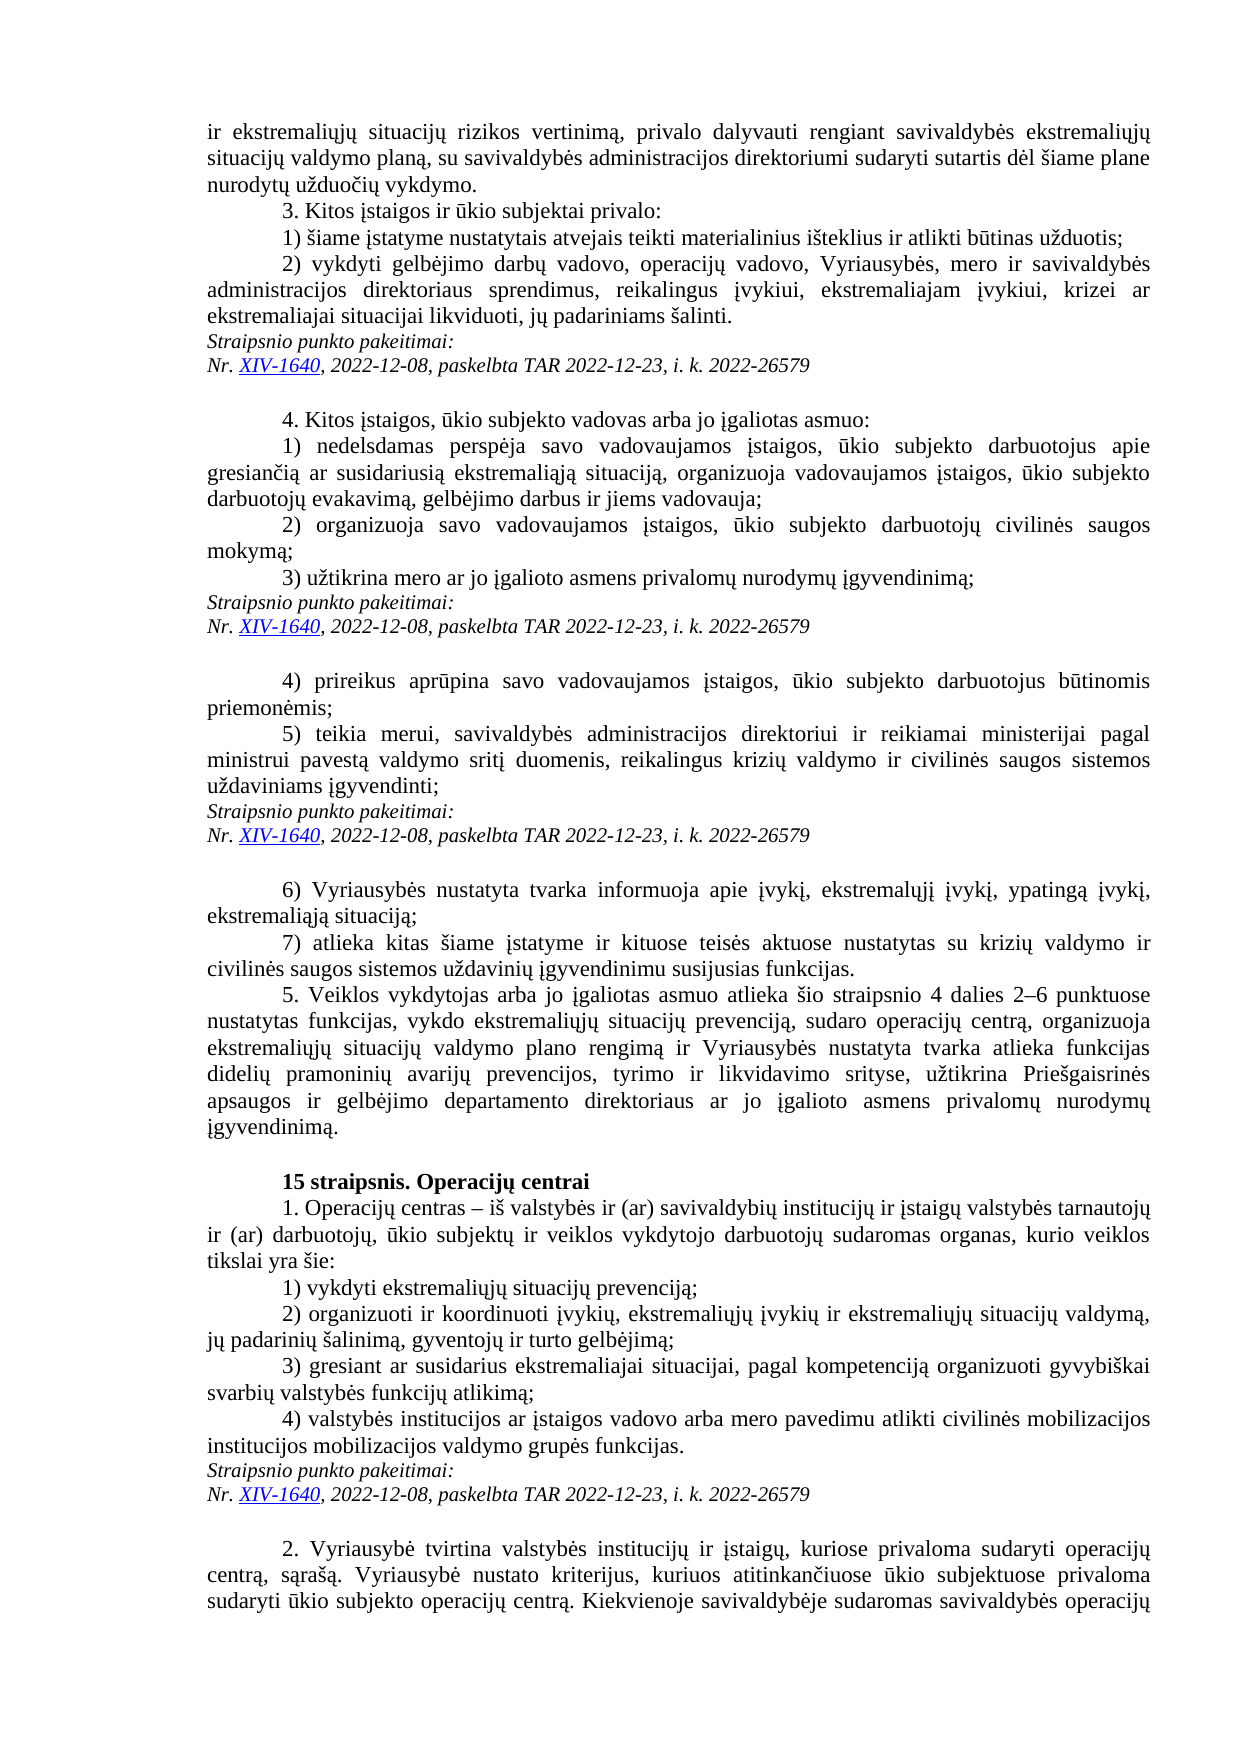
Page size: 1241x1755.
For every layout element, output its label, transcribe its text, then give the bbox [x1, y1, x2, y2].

text Nr. XIV-1640, 2022-12-08, paskelbta TAR 2022-12-23, i. k. 2022-26579 [207, 353, 1152, 377]
text 5. Veiklos vykdytojas arba jo įgaliotas asmuo atlieka šio straipsnio 4 dalies 2–6 punktuose nustatytas funkcijas, vykdo ekstremaliųjų situacijų prevenciją, sudaro operacijų centrą, organizuoja ekstremaliųjų situacijų valdymo plano rengimą ir Vyriausybės nustatyta tvarka atlieka funkcijas didelių pramoninių avarijų prevencijos, tyrimo ir likvidavimo srityse, užtikrina Priešgaisrinės apsaugos ir gelbėjimo departamento direktoriaus ar jo įgalioto asmens privalomų nurodymų įgyvendinimą. [207, 981, 1152, 1139]
text 1) šiame įstatyme nustatytais atvejais teikti materialinius išteklius ir atlikti būtinas užduotis; [207, 223, 1152, 250]
text 5) teikia merui, savivaldybės administracijos direktoriui ir reikiamai ministerijai pagal ministrui pavestą valdymo sritį duomenis, reikalingus krizių valdymo ir civilinės saugos sistemos uždaviniams įgyvendinti; [207, 720, 1152, 799]
text 1) nedelsdamas perspėja savo vadovaujamos įstaigos, ūkio subjekto darbuotojus apie gresiančią ar susidariusią ekstremaliąją situaciją, organizuoja vadovaujamos įstaigos, ūkio subjekto darbuotojų evakavimą, gelbėjimo darbus ir jiems vadovauja; [207, 432, 1152, 511]
text 7) atlieka kitas šiame įstatyme ir kituose teisės aktuose nustatytas su krizių valdymo ir civilinės saugos sistemos uždavinių įgyvendinimu susijusias funkcijas. [207, 928, 1152, 981]
text Nr. XIV-1640, 2022-12-08, paskelbta TAR 2022-12-23, i. k. 2022-26579 [207, 823, 1152, 847]
text 4) valstybės institucijos ar įstaigos vadovo arba mero pavedimu atlikti civilinės mobilizacijos institucijos mobilizacijos valdymo grupės funkcijas. [207, 1405, 1152, 1458]
text 6) Vyriausybės nustatyta tvarka informuoja apie įvykį, ekstremalųjį įvykį, ypatingą įvykį, ekstremaliąją situaciją; [207, 876, 1152, 928]
text 2) organizuoja savo vadovaujamos įstaigos, ūkio subjekto darbuotojų civilinės saugos mokymą; [207, 511, 1152, 564]
text Straipsnio punkto pakeitimai: [207, 799, 1152, 823]
text 4) prireikus aprūpina savo vadovaujamos įstaigos, ūkio subjekto darbuotojus būtinomis priemonėmis; [207, 667, 1152, 720]
text 2. Vyriausybė tvirtina valstybės institucijų ir įstaigų, kuriose privaloma sudaryti operacijų centrą, sąrašą. Vyriausybė nustato kriterijus, kuriuos atitinkančiuose ūkio subjektuose privaloma sudaryti ūkio subjekto operacijų centrą. Kiekvienoje savivaldybėje sudaromas savivaldybės operacijų [207, 1535, 1152, 1614]
text 3) gresiant ar susidarius ekstremaliajai situacijai, pagal kompetenciją organizuoti gyvybiškai svarbių valstybės funkcijų atlikimą; [207, 1353, 1152, 1405]
text 2) vykdyti gelbėjimo darbų vadovo, operacijų vadovo, Vyriausybės, mero ir savivaldybės administracijos direktoriaus sprendimus, reikalingus įvykiui, ekstremaliajam įvykiui, krizei ar ekstremaliajai situacijai likviduoti, jų padariniams šalinti. [207, 250, 1152, 329]
text 2) organizuoti ir koordinuoti įvykių, ekstremaliųjų įvykių ir ekstremaliųjų situacijų valdymą, jų padarinių šalinimą, gyventojų ir turto gelbėjimą; [207, 1300, 1152, 1353]
text Straipsnio punkto pakeitimai: [207, 1458, 1152, 1482]
text Straipsnio punkto pakeitimai: [207, 590, 1152, 614]
text 15 straipsnis. Operacijų centrai [207, 1168, 1152, 1194]
text 4. Kitos įstaigos, ūkio subjekto vadovas arba jo įgaliotas asmuo: [207, 406, 1152, 432]
text Nr. XIV-1640, 2022-12-08, paskelbta TAR 2022-12-23, i. k. 2022-26579 [207, 1482, 1152, 1506]
text ir ekstremaliųjų situacijų rizikos vertinimą, privalo dalyvauti rengiant savivaldybės ekstremaliųjų situacijų valdymo planą, su savivaldybės administracijos direktoriumi sudaryti sutartis dėl šiame plane nurodytų užduočių vykdymo. [207, 118, 1152, 197]
text 1) vykdyti ekstremaliųjų situacijų prevenciją; [207, 1273, 1152, 1300]
text 1. Operacijų centras – iš valstybės ir (ar) savivaldybių institucijų ir įstaigų valstybės tarnautojų ir (ar) darbuotojų, ūkio subjektų ir veiklos vykdytojo darbuotojų sudaromas organas, kurio veiklos tikslai yra šie: [207, 1194, 1152, 1273]
text 3) užtikrina mero ar jo įgalioto asmens privalomų nurodymų įgyvendinimą; [207, 564, 1152, 590]
text Nr. XIV-1640, 2022-12-08, paskelbta TAR 2022-12-23, i. k. 2022-26579 [207, 614, 1152, 638]
text 3. Kitos įstaigos ir ūkio subjektai privalo: [207, 197, 1152, 223]
text Straipsnio punkto pakeitimai: [207, 329, 1152, 353]
